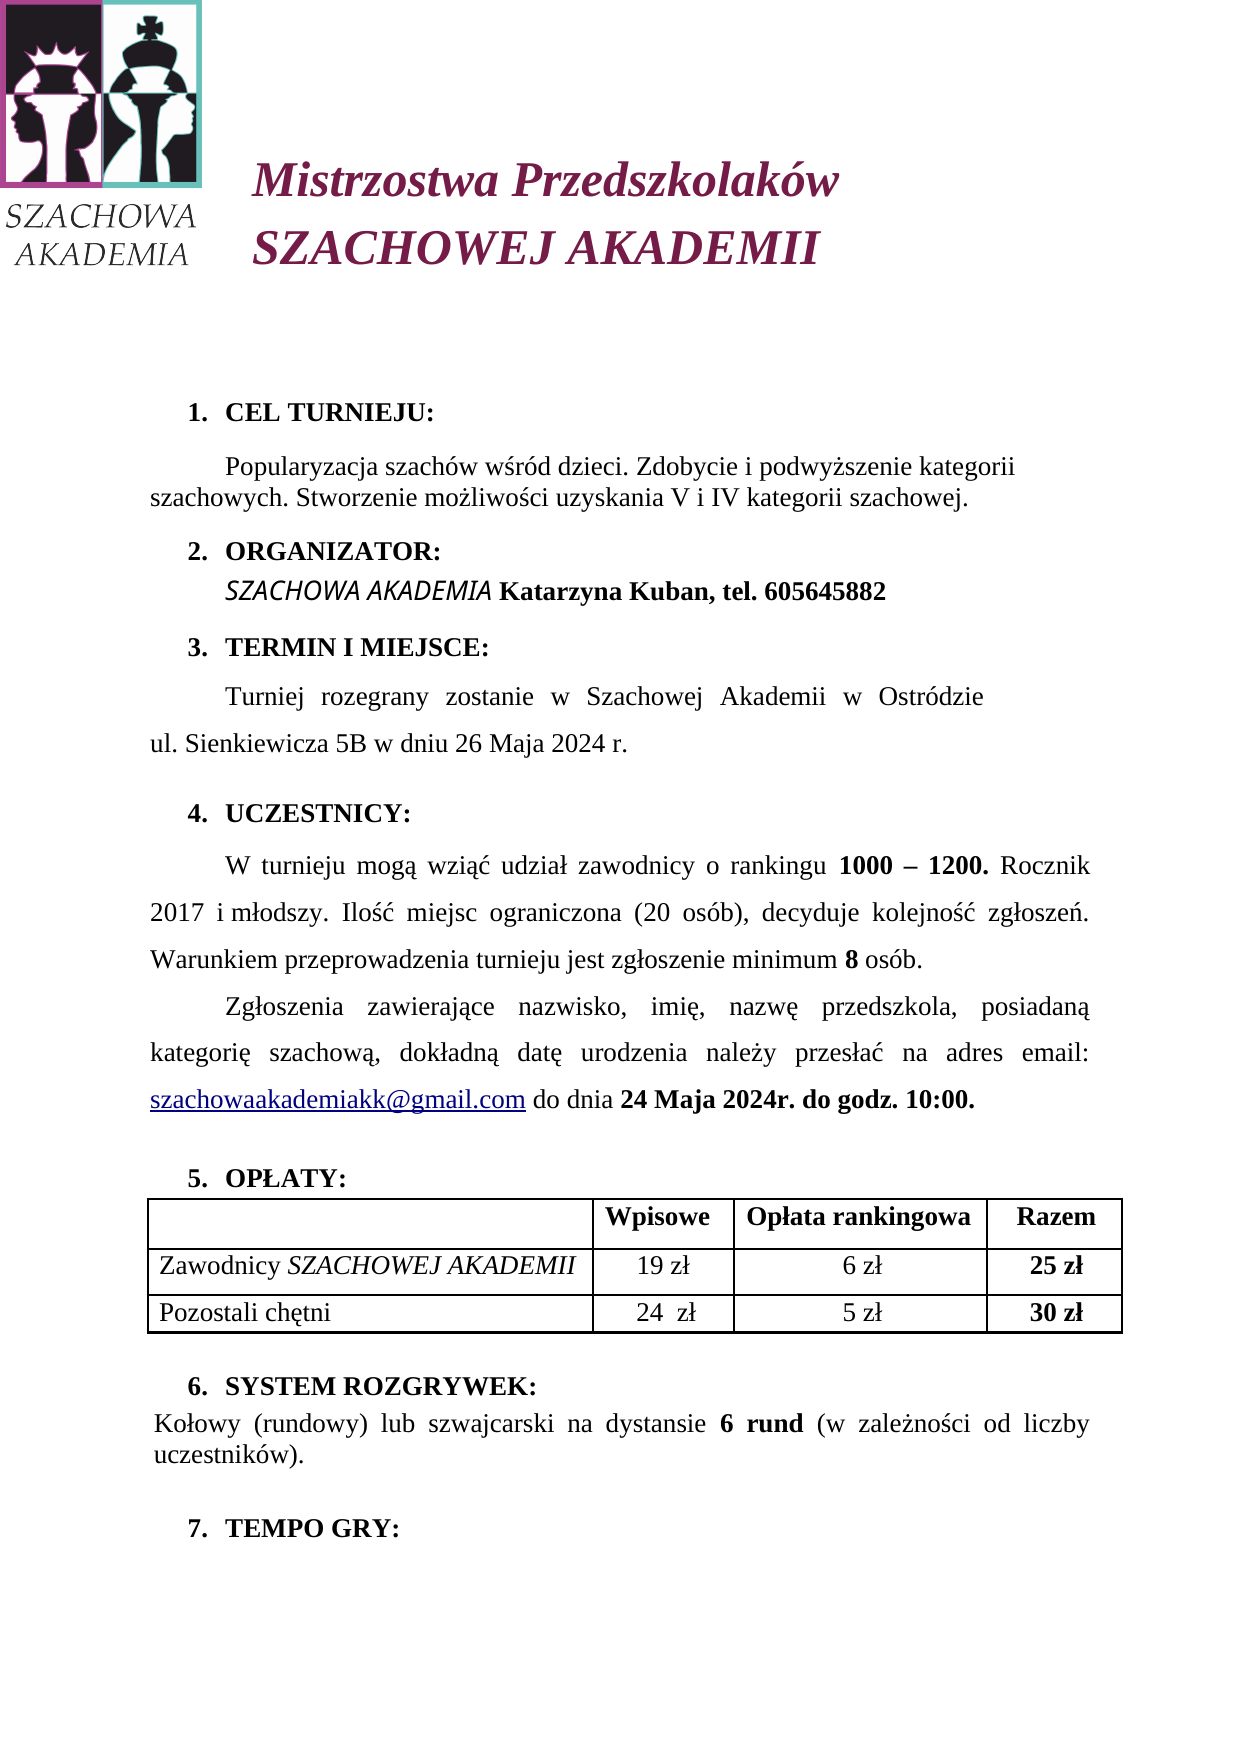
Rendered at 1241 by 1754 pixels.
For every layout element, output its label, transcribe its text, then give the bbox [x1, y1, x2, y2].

list OPŁATY: [187, 1162, 1090, 1193]
table_cell 6 zł [735, 1250, 986, 1294]
subtitle TERMIN I MIEJSCE: [187, 631, 1090, 662]
table_cell 5 zł [735, 1296, 986, 1331]
table_header Wpisowe [594, 1200, 733, 1247]
table_cell 19 zł [594, 1250, 733, 1294]
table_cell 25 zł [988, 1250, 1121, 1294]
subtitle UCZESTNICY: [187, 797, 1090, 828]
table_header [149, 1200, 592, 1247]
text SZACHOWEJ AKADEMII [150, 218, 1090, 275]
table_cell Pozostali chętni [149, 1296, 592, 1331]
text Zgłoszenia zawierające nazwisko, imię, nazwę przedszkola, posiadaną kategorię szachową, dokładną datę urodzenia należy przesłać na adres email: szachowaakademiakk@gmail.com do dnia 24 Maja 2024r. do godz. 10:00. [150, 990, 1090, 1114]
table_cell 30 zł [988, 1296, 1121, 1331]
table_header Razem [988, 1200, 1121, 1247]
list CEL TURNIEJU: [187, 396, 1090, 427]
subtitle ORGANIZATOR: [187, 536, 1090, 567]
picture [0, 0, 202, 266]
table_cell Zawodnicy SZACHOWEJ AKADEMII [149, 1250, 592, 1294]
text Turniej rozegrany zostanie w Szachowej Akademii w Ostródzie ul. Sienkiewicza 5B w dniu 26 Maja 2024 r. [150, 680, 984, 758]
table_header Opłata rankingowa [735, 1200, 986, 1247]
table_cell 24 zł [594, 1296, 733, 1331]
list SYSTEM ROZGRYWEK: [187, 1370, 1090, 1401]
text W turnieju mogą wziąć udział zawodnicy o rankingu 1000 – 1200. Rocznik 2017 i młodszy. Ilość miejsc ograniczona (20 osób), decyduje kolejność zgłoszeń. Warunkiem przeprowadzenia turnieju jest zgłoszenie minimum 8 osób. [150, 849, 1090, 974]
text Kołowy (rundowy) lub szwajcarski na dystansie 6 rund (w zależności od liczby uczestników). [153, 1407, 1090, 1469]
text Popularyzacja szachów wśród dzieci. Zdobycie i podwyższenie kategorii szachowych. Stworzenie możliwości uzyskania V i IV kategorii szachowej. [150, 450, 1090, 512]
list TEMPO GRY: [187, 1513, 1090, 1544]
text Mistrzostwa Przedszkolaków [202, 150, 1090, 207]
subtitle SZACHOWA AKADEMIA Katarzyna Kuban, tel. 605645882 [150, 569, 1090, 609]
